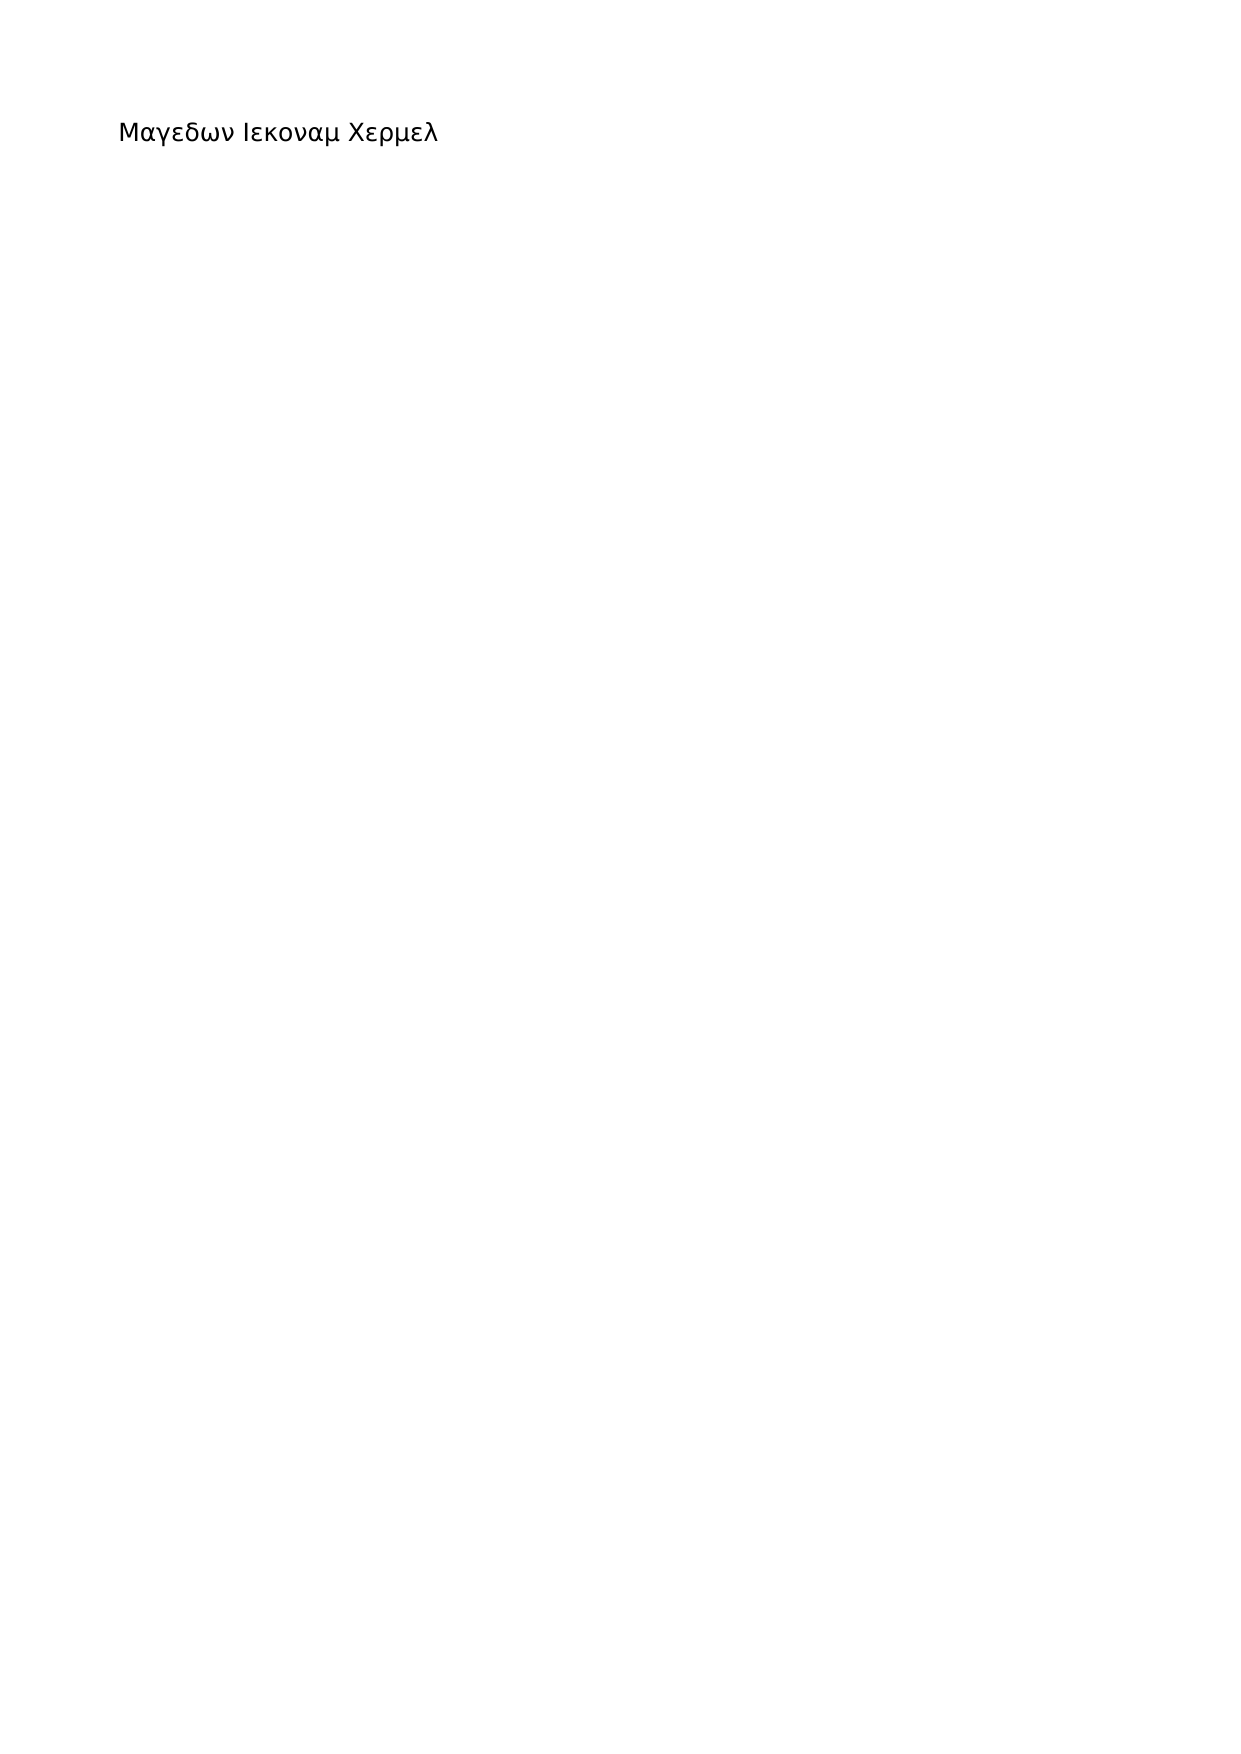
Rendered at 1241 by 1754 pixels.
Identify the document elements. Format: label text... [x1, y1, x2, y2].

text Μαγεδων Ιεκοναμ Χερμελ [118, 118, 1122, 147]
